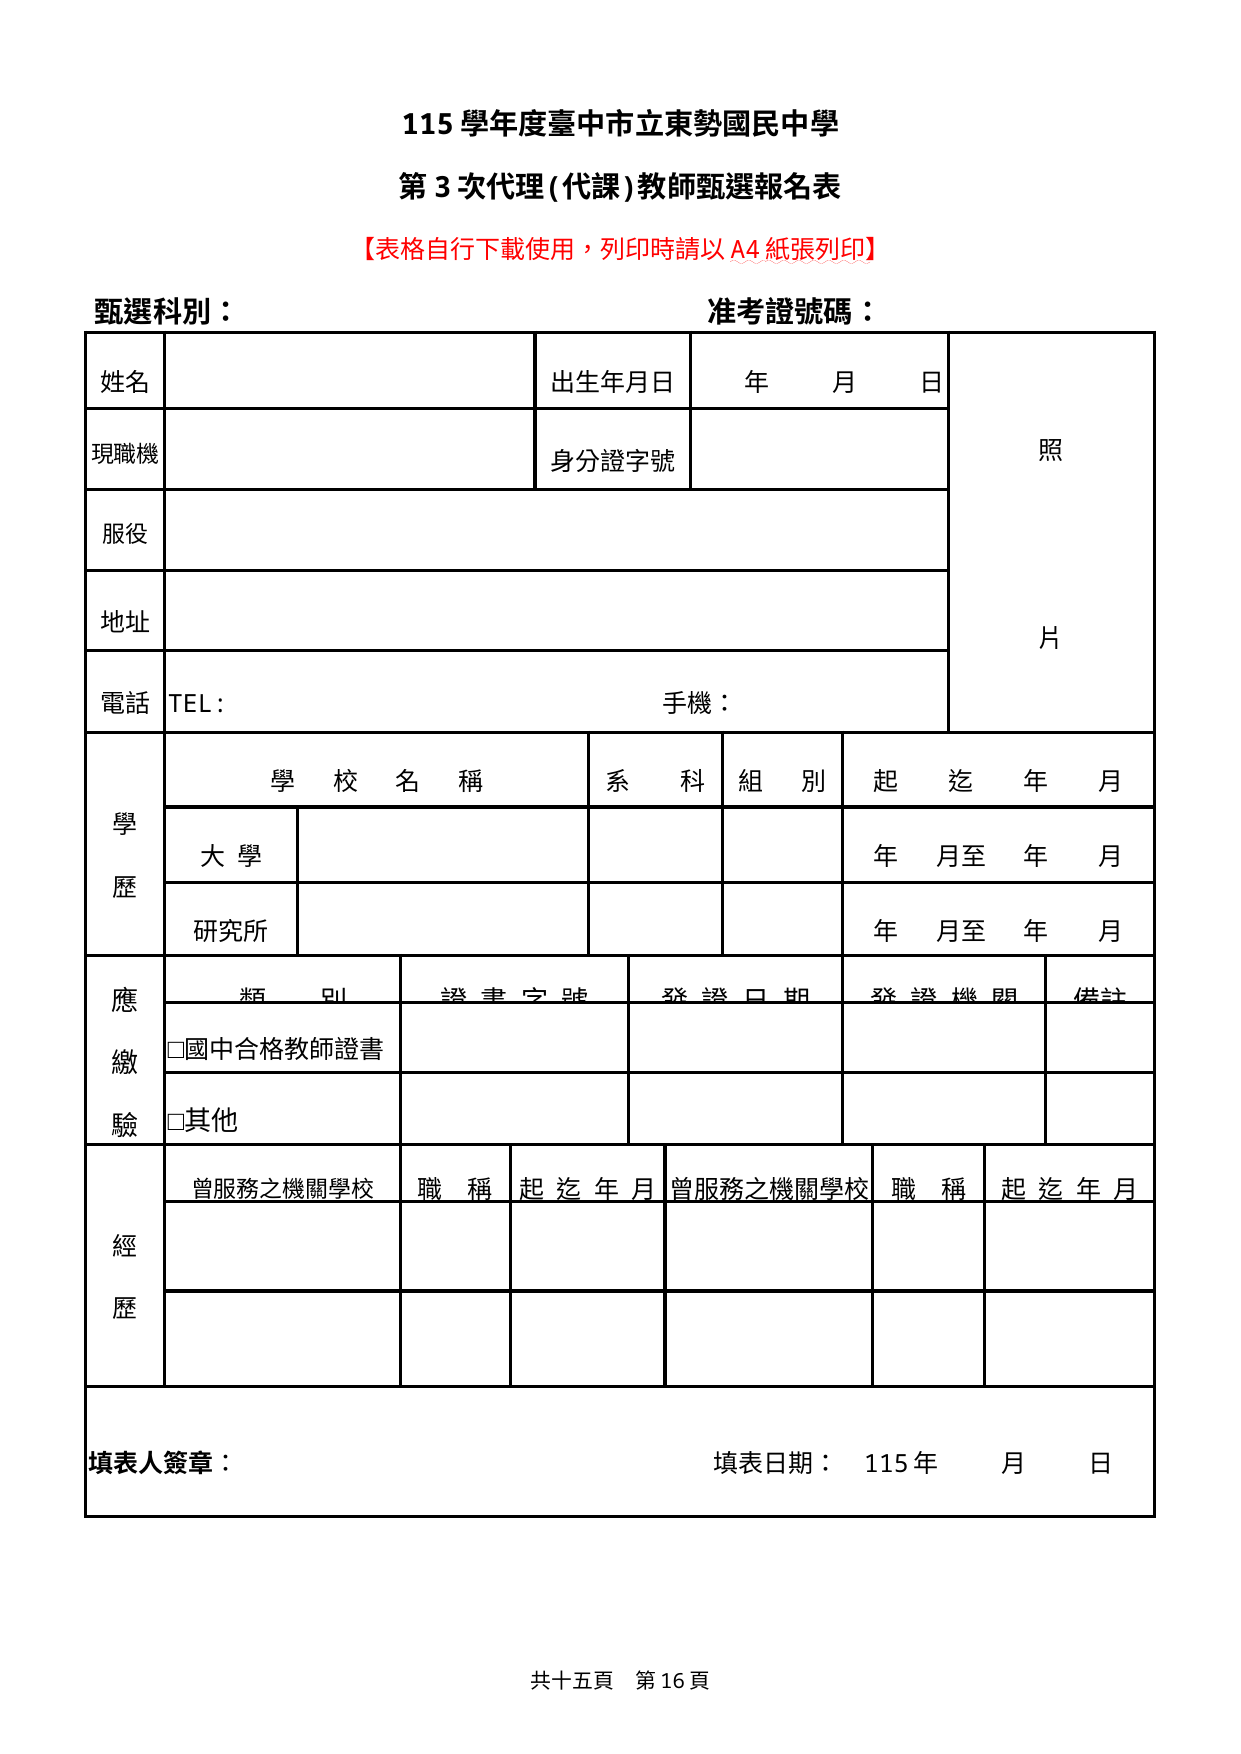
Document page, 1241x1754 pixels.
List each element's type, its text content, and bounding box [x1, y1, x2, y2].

table_cell [1047, 1004, 1153, 1071]
table_header [166, 334, 533, 407]
table_cell [630, 1074, 841, 1143]
table_cell [512, 1203, 663, 1289]
table_cell [166, 1293, 399, 1385]
table_cell [590, 884, 721, 954]
table_cell 身分證字號 [537, 410, 689, 488]
table_cell [402, 1203, 509, 1289]
table_cell 電話 [87, 652, 163, 731]
table_cell [692, 410, 947, 488]
table_cell [589, 1074, 627, 1143]
table_header 年 月 日 [692, 334, 947, 407]
table_cell 起 迄 年 月 [512, 1146, 663, 1200]
table_cell [1041, 1518, 1046, 1580]
table_cell [299, 809, 587, 881]
table_cell □免役 □役畢 □服役中 [166, 491, 947, 569]
table_cell [844, 1004, 1044, 1071]
text 第3次代理(代課)教師甄選報名表 [94, 143, 1146, 206]
table_cell 曾服務之機關學校 [166, 1146, 399, 1200]
table_cell [1046, 1518, 1154, 1580]
table_cell 現職機關學校 [87, 410, 163, 488]
table_cell [667, 1203, 871, 1289]
table_cell 起 迄 年 月 [844, 734, 1153, 805]
table_cell [986, 1293, 1153, 1385]
table_cell 學 校 名 稱 [166, 734, 587, 805]
table_cell [874, 1203, 983, 1289]
table_cell [590, 809, 721, 881]
table_cell 研究所 [166, 884, 296, 954]
table_cell [874, 1293, 983, 1385]
table_cell [299, 884, 587, 954]
table_cell 系 科 [590, 734, 721, 805]
table_cell 職 稱 [402, 1146, 509, 1200]
table_cell [166, 410, 533, 488]
table_cell TEL: 手機： [166, 652, 947, 731]
table_cell [844, 1074, 1044, 1143]
table_cell □國中合格教師證書 [166, 1004, 399, 1071]
table_header 照 片 [950, 334, 1153, 731]
table_cell 發 證 日 期 [630, 957, 841, 1001]
table_cell [115, 1518, 1041, 1580]
table_cell [402, 1004, 588, 1071]
table_cell □其他 [166, 1074, 399, 1143]
text 甄選科別： 准考證號碼： [94, 268, 1146, 331]
table_cell 證 書 字 號 [402, 957, 627, 1001]
table_cell 應 繳 驗 證 件 [87, 957, 163, 1143]
table_cell 發 證 機 關 [844, 957, 1044, 1001]
table_cell [402, 1293, 509, 1385]
table_cell 職 稱 [874, 1146, 983, 1200]
table_cell 年 月至 年 月 [844, 884, 1153, 954]
table_cell [589, 1004, 627, 1071]
table_cell 組 別 [724, 734, 841, 805]
table_cell [667, 1293, 871, 1385]
table_cell 備註 [1047, 957, 1153, 1001]
table_cell 起 迄 年 月 [986, 1146, 1153, 1200]
table_cell [86, 1518, 114, 1580]
table_cell 類 別 [166, 957, 399, 1001]
table_header 出生年月日 [537, 334, 689, 407]
table_cell 學 歷 [87, 734, 163, 954]
table_cell 服役 情形 [87, 491, 163, 569]
table_cell [724, 884, 841, 954]
text 115學年度臺中市立東勢國民中學 [94, 81, 1146, 143]
table_cell [1047, 1074, 1153, 1143]
table_header 姓名 [87, 334, 163, 407]
table_cell [166, 572, 947, 648]
table_cell 填表人簽章： 填表日期： 115年 月 日 [87, 1388, 1153, 1515]
table_cell [986, 1203, 1153, 1289]
table_cell [402, 1074, 588, 1143]
table_cell [724, 809, 841, 881]
table_cell 地址 [87, 572, 163, 648]
table_cell 曾服務之機關學校 [667, 1146, 871, 1200]
table_cell 年 月至 年 月 [844, 809, 1153, 881]
table_cell 經 歷 [87, 1146, 163, 1385]
table_cell [630, 1004, 841, 1071]
table_cell [166, 1203, 399, 1289]
text 【表格自行下載使用，列印時請以A4紙張列印】 [94, 206, 1146, 268]
table_cell [512, 1293, 663, 1385]
table_cell 大 學 [166, 809, 296, 881]
